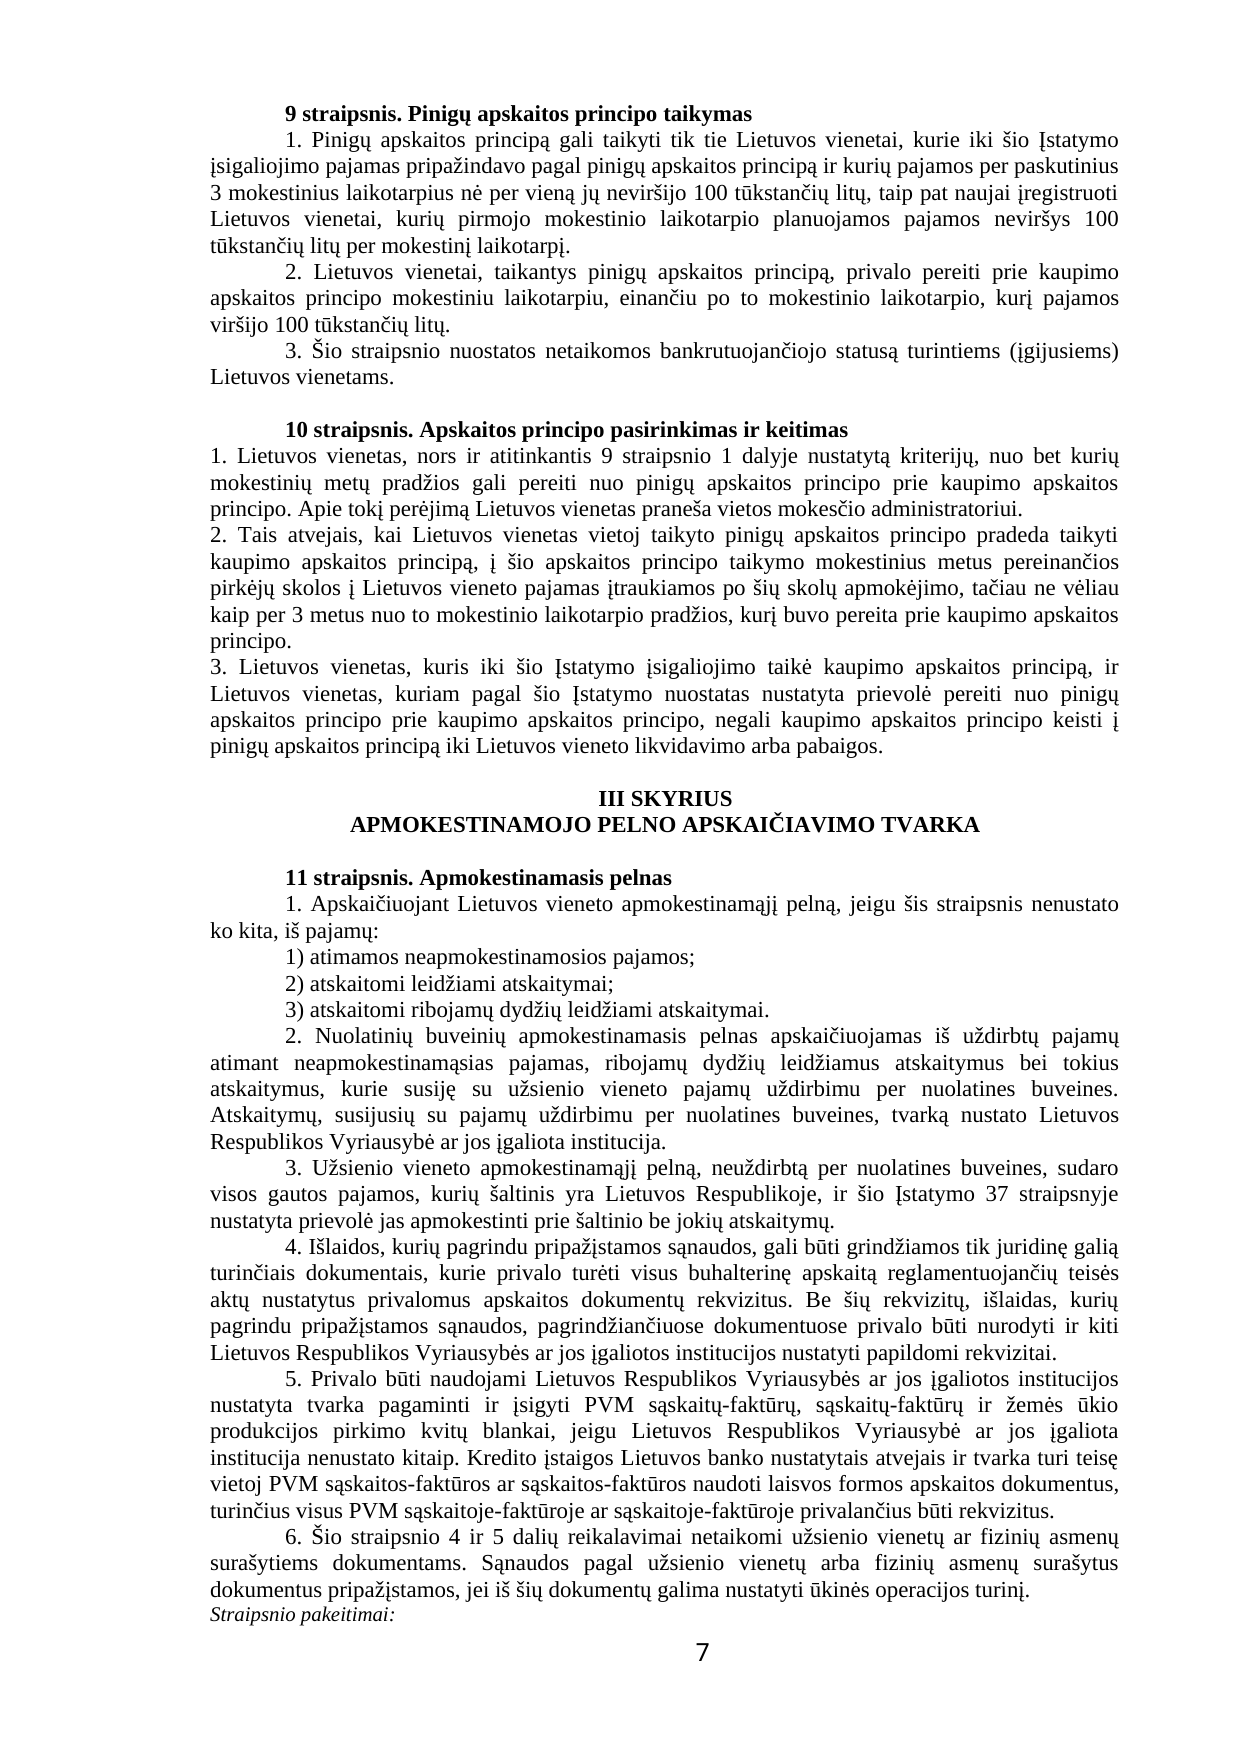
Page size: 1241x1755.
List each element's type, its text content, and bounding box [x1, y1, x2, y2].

text 1. Pinigų apskaitos principą gali taikyti tik tie Lietuvos vienetai, kurie iki šio Įstatymo įsigaliojimo pajamas pripažindavo pagal pinigų apskaitos principą ir kurių pajamos per paskutinius 3 mokestinius laikotarpius nė per vieną jų neviršijo 100 tūkstančių litų, taip pat naujai įregistruoti Lietuvos vienetai, kurių pirmojo mokestinio laikotarpio planuojamos pajamos neviršys 100 tūkstančių litų per mokestinį laikotarpį. [210, 126, 1120, 258]
text 5. Privalo būti naudojami Lietuvos Respublikos Vyriausybės ar jos įgaliotos institucijos nustatyta tvarka pagaminti ir įsigyti PVM sąskaitų-faktūrų, sąskaitų-faktūrų ir žemės ūkio produkcijos pirkimo kvitų blankai, jeigu Lietuvos Respublikos Vyriausybė ar jos įgaliota institucija nenustato kitaip. Kredito įstaigos Lietuvos banko nustatytais atvejais ir tvarka turi teisę vietoj PVM sąskaitos-faktūros ar sąskaitos-faktūros naudoti laisvos formos apskaitos dokumentus, turinčius visus PVM sąskaitoje-faktūroje ar sąskaitoje-faktūroje privalančius būti rekvizitus. [210, 1365, 1120, 1523]
text Straipsnio pakeitimai: [210, 1602, 1120, 1626]
text 2. Lietuvos vienetai, taikantys pinigų apskaitos principą, privalo pereiti prie kaupimo apskaitos principo mokestiniu laikotarpiu, einančiu po to mokestinio laikotarpio, kurį pajamos viršijo 100 tūkstančių litų. [210, 258, 1120, 337]
subtitle III SKYRIUS [210, 785, 1120, 811]
text 10 straipsnis. Apskaitos principo pasirinkimas ir keitimas [210, 416, 1120, 442]
text 1) atimamos neapmokestinamosios pajamos; [210, 943, 1120, 969]
text 1. Apskaičiuojant Lietuvos vieneto apmokestinamąjį pelną, jeigu šis straipsnis nenustato ko kita, iš pajamų: [210, 891, 1120, 943]
text APMOKESTINAMOJO PELNO APSKAIČIAVIMO TVARKA [210, 811, 1120, 838]
text 6. Šio straipsnio 4 ir 5 dalių reikalavimai netaikomi užsienio vienetų ar fizinių asmenų surašytiems dokumentams. Sąnaudos pagal užsienio vienetų arba fizinių asmenų surašytus dokumentus pripažįstamos, jei iš šių dokumentų galima nustatyti ūkinės operacijos turinį. [210, 1523, 1120, 1602]
text 2. Tais atvejais, kai Lietuvos vienetas vietoj taikyto pinigų apskaitos principo pradeda taikyti kaupimo apskaitos principą, į šio apskaitos principo taikymo mokestinius metus pereinančios pirkėjų skolos į Lietuvos vieneto pajamas įtraukiamos po šių skolų apmokėjimo, tačiau ne vėliau kaip per 3 metus nuo to mokestinio laikotarpio pradžios, kurį buvo pereita prie kaupimo apskaitos principo. [210, 522, 1120, 653]
text 9 straipsnis. Pinigų apskaitos principo taikymas [210, 100, 1120, 126]
text 3. Užsienio vieneto apmokestinamąjį pelną, neuždirbtą per nuolatines buveines, sudaro visos gautos pajamos, kurių šaltinis yra Lietuvos Respublikoje, ir šio Įstatymo 37 straipsnyje nustatyta prievolė jas apmokestinti prie šaltinio be jokių atskaitymų. [210, 1154, 1120, 1233]
text 3. Lietuvos vienetas, kuris iki šio Įstatymo įsigaliojimo taikė kaupimo apskaitos principą, ir Lietuvos vienetas, kuriam pagal šio Įstatymo nuostatas nustatyta prievolė pereiti nuo pinigų apskaitos principo prie kaupimo apskaitos principo, negali kaupimo apskaitos principo keisti į pinigų apskaitos principą iki Lietuvos vieneto likvidavimo arba pabaigos. [210, 653, 1120, 759]
text 3. Šio straipsnio nuostatos netaikomos bankrutuojančiojo statusą turintiems (įgijusiems) Lietuvos vienetams. [210, 337, 1120, 390]
text 1. Lietuvos vienetas, nors ir atitinkantis 9 straipsnio 1 dalyje nustatytą kriterijų, nuo bet kurių mokestinių metų pradžios gali pereiti nuo pinigų apskaitos principo prie kaupimo apskaitos principo. Apie tokį perėjimą Lietuvos vienetas praneša vietos mokesčio administratoriui. [210, 442, 1120, 522]
text 3) atskaitomi ribojamų dydžių leidžiami atskaitymai. [210, 996, 1120, 1022]
text 4. Išlaidos, kurių pagrindu pripažįstamos sąnaudos, gali būti grindžiamos tik juridinę galią turinčiais dokumentais, kurie privalo turėti visus buhalterinę apskaitą reglamentuojančių teisės aktų nustatytus privalomus apskaitos dokumentų rekvizitus. Be šių rekvizitų, išlaidas, kurių pagrindu pripažįstamos sąnaudos, pagrindžiančiuose dokumentuose privalo būti nurodyti ir kiti Lietuvos Respublikos Vyriausybės ar jos įgaliotos institucijos nustatyti papildomi rekvizitai. [210, 1233, 1120, 1365]
text 2. Nuolatinių buveinių apmokestinamasis pelnas apskaičiuojamas iš uždirbtų pajamų atimant neapmokestinamąsias pajamas, ribojamų dydžių leidžiamus atskaitymus bei tokius atskaitymus, kurie susiję su užsienio vieneto pajamų uždirbimu per nuolatines buveines. Atskaitymų, susijusių su pajamų uždirbimu per nuolatines buveines, tvarką nustato Lietuvos Respublikos Vyriausybė ar jos įgaliota institucija. [210, 1022, 1120, 1154]
text 11 straipsnis. Apmokestinamasis pelnas [210, 864, 1120, 891]
text 2) atskaitomi leidžiami atskaitymai; [210, 969, 1120, 996]
